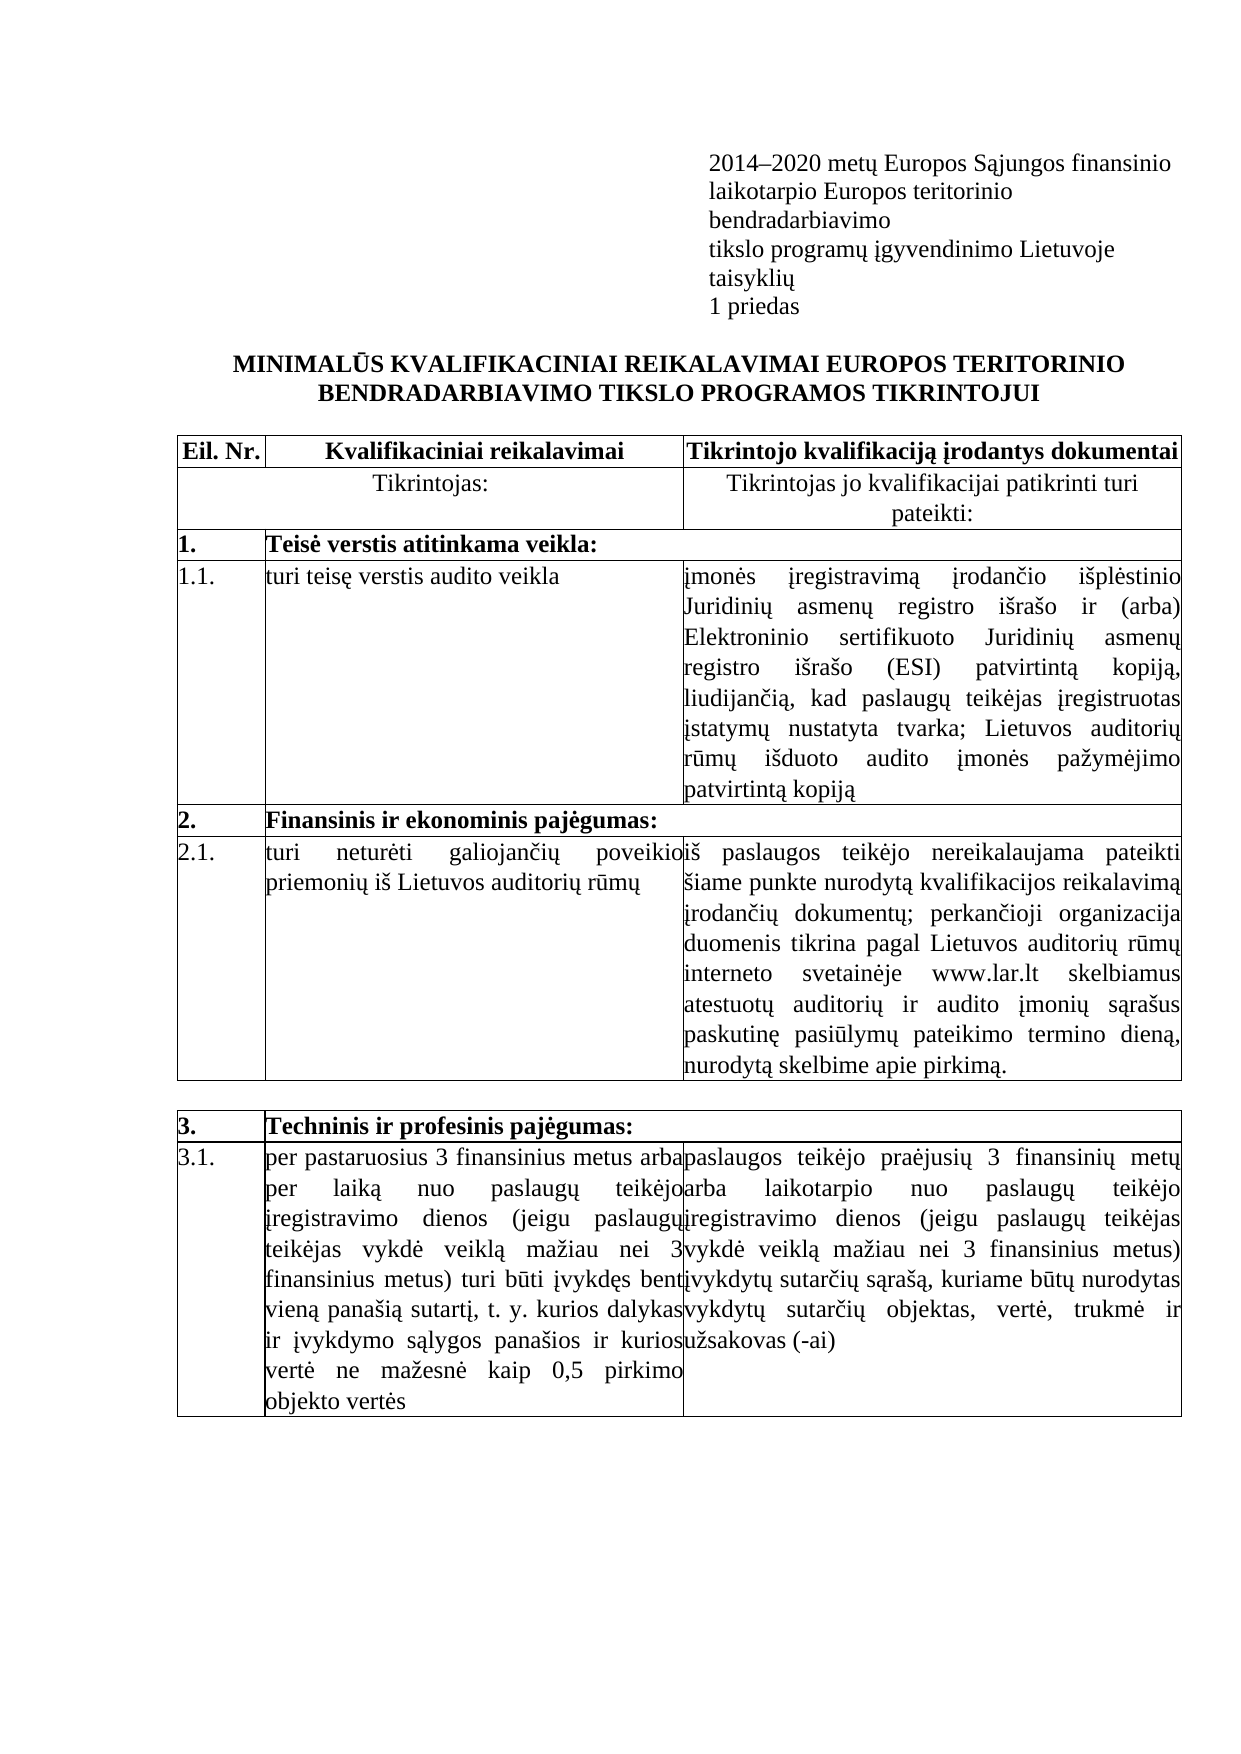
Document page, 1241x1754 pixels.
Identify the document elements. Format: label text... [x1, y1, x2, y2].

text MINIMALŪS KVALIFIKACINIAI REIKALAVIMAI EUROPOS TERITORINIO BENDRADARBIAVIMO TIKSLO PROGRAMOS TIKRINTOJUI [177, 349, 1181, 406]
table_header Kvalifikaciniai reikalavimai [266, 436, 683, 467]
text laikotarpio Europos teritorinio bendradarbiavimo [709, 176, 1181, 234]
text 1 priedas [709, 291, 1181, 320]
table_cell iš paslaugos teikėjo nereikalaujama pateikti šiame punkte nurodytą kvalifikacijos reikalavimą įrodančių dokumentų; perkančioji organizacija duomenis tikrina pagal Lietuvos auditorių rūmų interneto svetainėje www.lar.lt skelbiamus atestuotų auditorių ir audito įmonių sąrašus paskutinę pasiūlymų pateikimo termino dieną, nurodytą skelbime apie pirkimą. [684, 837, 1181, 1080]
text tikslo programų įgyvendinimo Lietuvoje taisyklių [709, 234, 1181, 291]
table_cell Teisė verstis atitinkama veikla: [266, 530, 1181, 560]
table_cell turi teisę verstis audito veikla [266, 561, 683, 804]
table_cell Tikrintojas: [178, 468, 683, 528]
table_cell Finansinis ir ekonominis pajėgumas: [266, 805, 1131, 836]
table_header 3. [178, 1111, 264, 1141]
table_cell Tikrintojas jo kvalifikacijai patikrinti turi pateikti: [684, 468, 1181, 528]
table_cell 1.1. [178, 561, 265, 804]
table_header Techninis ir profesinis pajėgumas: [266, 1111, 1132, 1141]
table_header Eil. Nr. [178, 436, 265, 467]
table_cell turi neturėti galiojančių poveikio priemonių iš Lietuvos auditorių rūmų [266, 837, 683, 1080]
table_header Tikrintojo kvalifikaciją įrodantys dokumentai [684, 436, 1181, 467]
table_cell per pastaruosius 3 finansinius metus arba per laiką nuo paslaugų teikėjo įregistravimo dienos (jeigu paslaugų teikėjas vykdė veiklą mažiau nei 3 finansinius metus) turi būti įvykdęs bent vieną panašią sutartį, t. y. kurios dalykas ir įvykdymo sąlygos panašios ir kurios vertė ne mažesnė kaip 0,5 pirkimo objekto vertės [266, 1143, 683, 1416]
table_cell 3.1. [178, 1143, 264, 1416]
table_header [1132, 1111, 1181, 1141]
table_cell 2. [178, 805, 265, 836]
table_cell paslaugos teikėjo praėjusių 3 finansinių metų arba laikotarpio nuo paslaugų teikėjo įregistravimo dienos (jeigu paslaugų teikėjas vykdė veiklą mažiau nei 3 finansinius metus) įvykdytų sutarčių sąrašą, kuriame būtų nurodytas vykdytų sutarčių objektas, vertė, trukmė ir užsakovas (-ai) [684, 1143, 1181, 1416]
table_cell [1131, 805, 1181, 836]
table_cell 1. [178, 530, 265, 560]
table_cell 2.1. [178, 837, 265, 1080]
table_cell įmonės įregistravimą įrodančio išplėstinio Juridinių asmenų registro išrašo ir (arba) Elektroninio sertifikuoto Juridinių asmenų registro išrašo (ESI) patvirtintą kopiją, liudijančią, kad paslaugų teikėjas įregistruotas įstatymų nustatyta tvarka; Lietuvos auditorių rūmų išduoto audito įmonės pažymėjimo patvirtintą kopiją [684, 561, 1181, 804]
text 2014–2020 metų Europos Sąjungos finansinio [709, 148, 1181, 176]
